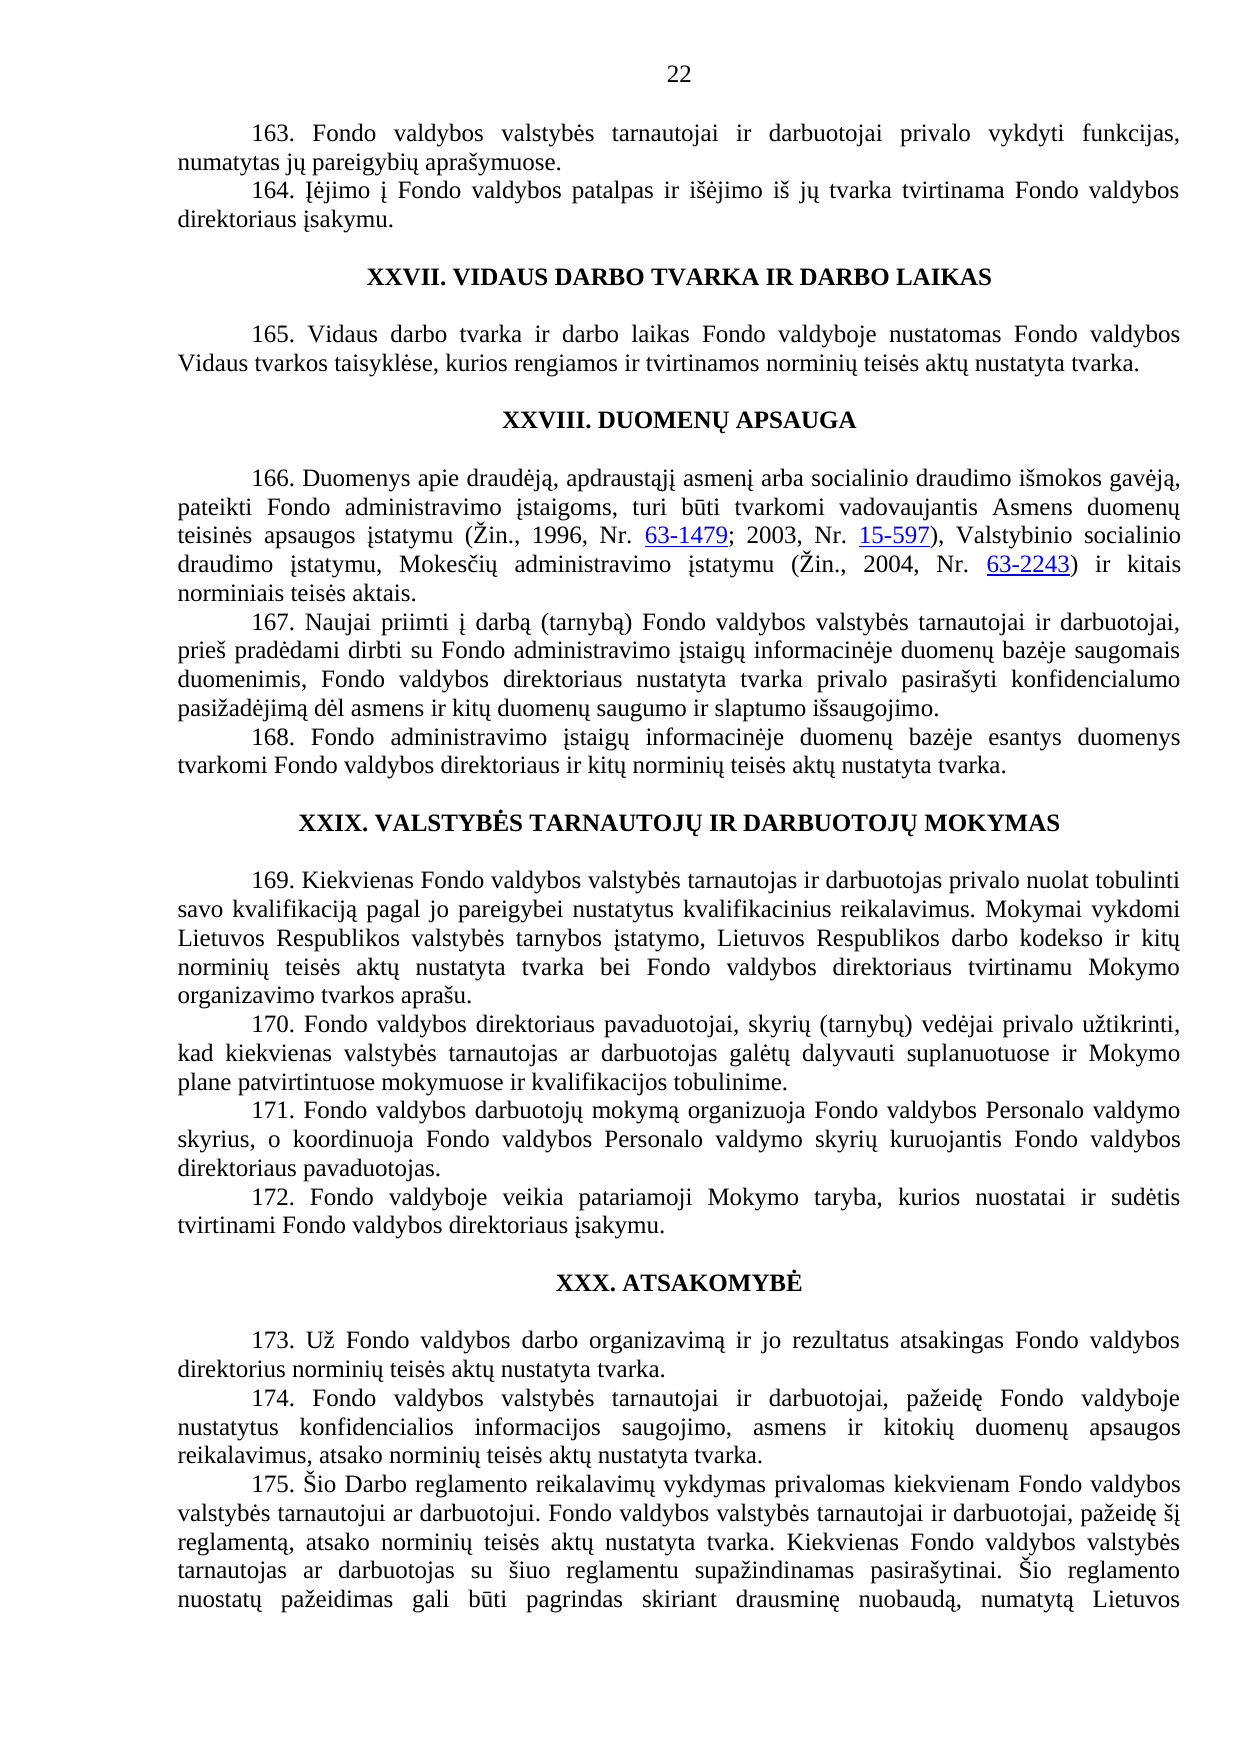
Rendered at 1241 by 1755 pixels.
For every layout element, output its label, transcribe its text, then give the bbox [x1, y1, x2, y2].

text XXIX. VALSTYBĖS TARNAUTOJŲ IR DARBUOTOJŲ MOKYMAS [177, 808, 1181, 837]
text 164. Įėjimo į Fondo valdybos patalpas ir išėjimo iš jų tvarka tvirtinama Fondo valdybos direktoriaus įsakymu. [177, 176, 1181, 233]
text 175. Šio Darbo reglamento reikalavimų vykdymas privalomas kiekvienam Fondo valdybos valstybės tarnautojui ar darbuotojui. Fondo valdybos valstybės tarnautojai ir darbuotojai, pažeidę šį reglamentą, atsako norminių teisės aktų nustatyta tvarka. Kiekvienas Fondo valdybos valstybės tarnautojas ar darbuotojas su šiuo reglamentu supažindinamas pasirašytinai. Šio reglamento nuostatų pažeidimas gali būti pagrindas skiriant drausminę nuobaudą, numatytą Lietuvos [177, 1469, 1181, 1613]
text 172. Fondo valdyboje veikia patariamoji Mokymo taryba, kurios nuostatai ir sudėtis tvirtinami Fondo valdybos direktoriaus įsakymu. [177, 1182, 1181, 1239]
text 174. Fondo valdybos valstybės tarnautojai ir darbuotojai, pažeidę Fondo valdyboje nustatytus konfidencialios informacijos saugojimo, asmens ir kitokių duomenų apsaugos reikalavimus, atsako norminių teisės aktų nustatyta tvarka. [177, 1383, 1181, 1469]
text 169. Kiekvienas Fondo valdybos valstybės tarnautojas ir darbuotojas privalo nuolat tobulinti savo kvalifikaciją pagal jo pareigybei nustatytus kvalifikacinius reikalavimus. Mokymai vykdomi Lietuvos Respublikos valstybės tarnybos įstatymo, Lietuvos Respublikos darbo kodekso ir kitų norminių teisės aktų nustatyta tvarka bei Fondo valdybos direktoriaus tvirtinamu Mokymo organizavimo tvarkos aprašu. [177, 866, 1181, 1009]
text 167. Naujai priimti į darbą (tarnybą) Fondo valdybos valstybės tarnautojai ir darbuotojai, prieš pradėdami dirbti su Fondo administravimo įstaigų informacinėje duomenų bazėje saugomais duomenimis, Fondo valdybos direktoriaus nustatyta tvarka privalo pasirašyti konfidencialumo pasižadėjimą dėl asmens ir kitų duomenų saugumo ir slaptumo išsaugojimo. [177, 607, 1181, 722]
text 173. Už Fondo valdybos darbo organizavimą ir jo rezultatus atsakingas Fondo valdybos direktorius norminių teisės aktų nustatyta tvarka. [177, 1326, 1181, 1383]
text 163. Fondo valdybos valstybės tarnautojai ir darbuotojai privalo vykdyti funkcijas, numatytas jų pareigybių aprašymuose. [177, 118, 1181, 176]
text 166. Duomenys apie draudėją, apdraustąjį asmenį arba socialinio draudimo išmokos gavėją, pateikti Fondo administravimo įstaigoms, turi būti tvarkomi vadovaujantis Asmens duomenų teisinės apsaugos įstatymu (Žin., 1996, Nr. 63-1479; 2003, Nr. 15-597), Valstybinio socialinio draudimo įstatymu, Mokesčių administravimo įstatymu (Žin., 2004, Nr. 63-2243) ir kitais norminiais teisės aktais. [177, 463, 1181, 607]
text XXVII. VIDAUS DARBO TVARKA IR DARBO LAIKAS [177, 262, 1181, 291]
text 168. Fondo administravimo įstaigų informacinėje duomenų bazėje esantys duomenys tvarkomi Fondo valdybos direktoriaus ir kitų norminių teisės aktų nustatyta tvarka. [177, 722, 1181, 779]
text XXVIII. DUOMENŲ APSAUGA [177, 406, 1181, 434]
text XXX. ATSAKOMYBĖ [177, 1268, 1181, 1297]
text 171. Fondo valdybos darbuotojų mokymą organizuoja Fondo valdybos Personalo valdymo skyrius, o koordinuoja Fondo valdybos Personalo valdymo skyrių kuruojantis Fondo valdybos direktoriaus pavaduotojas. [177, 1096, 1181, 1182]
text 170. Fondo valdybos direktoriaus pavaduotojai, skyrių (tarnybų) vedėjai privalo užtikrinti, kad kiekvienas valstybės tarnautojas ar darbuotojas galėtų dalyvauti suplanuotuose ir Mokymo plane patvirtintuose mokymuose ir kvalifikacijos tobulinime. [177, 1009, 1181, 1096]
text 165. Vidaus darbo tvarka ir darbo laikas Fondo valdyboje nustatomas Fondo valdybos Vidaus tvarkos taisyklėse, kurios rengiamos ir tvirtinamos norminių teisės aktų nustatyta tvarka. [177, 319, 1181, 377]
